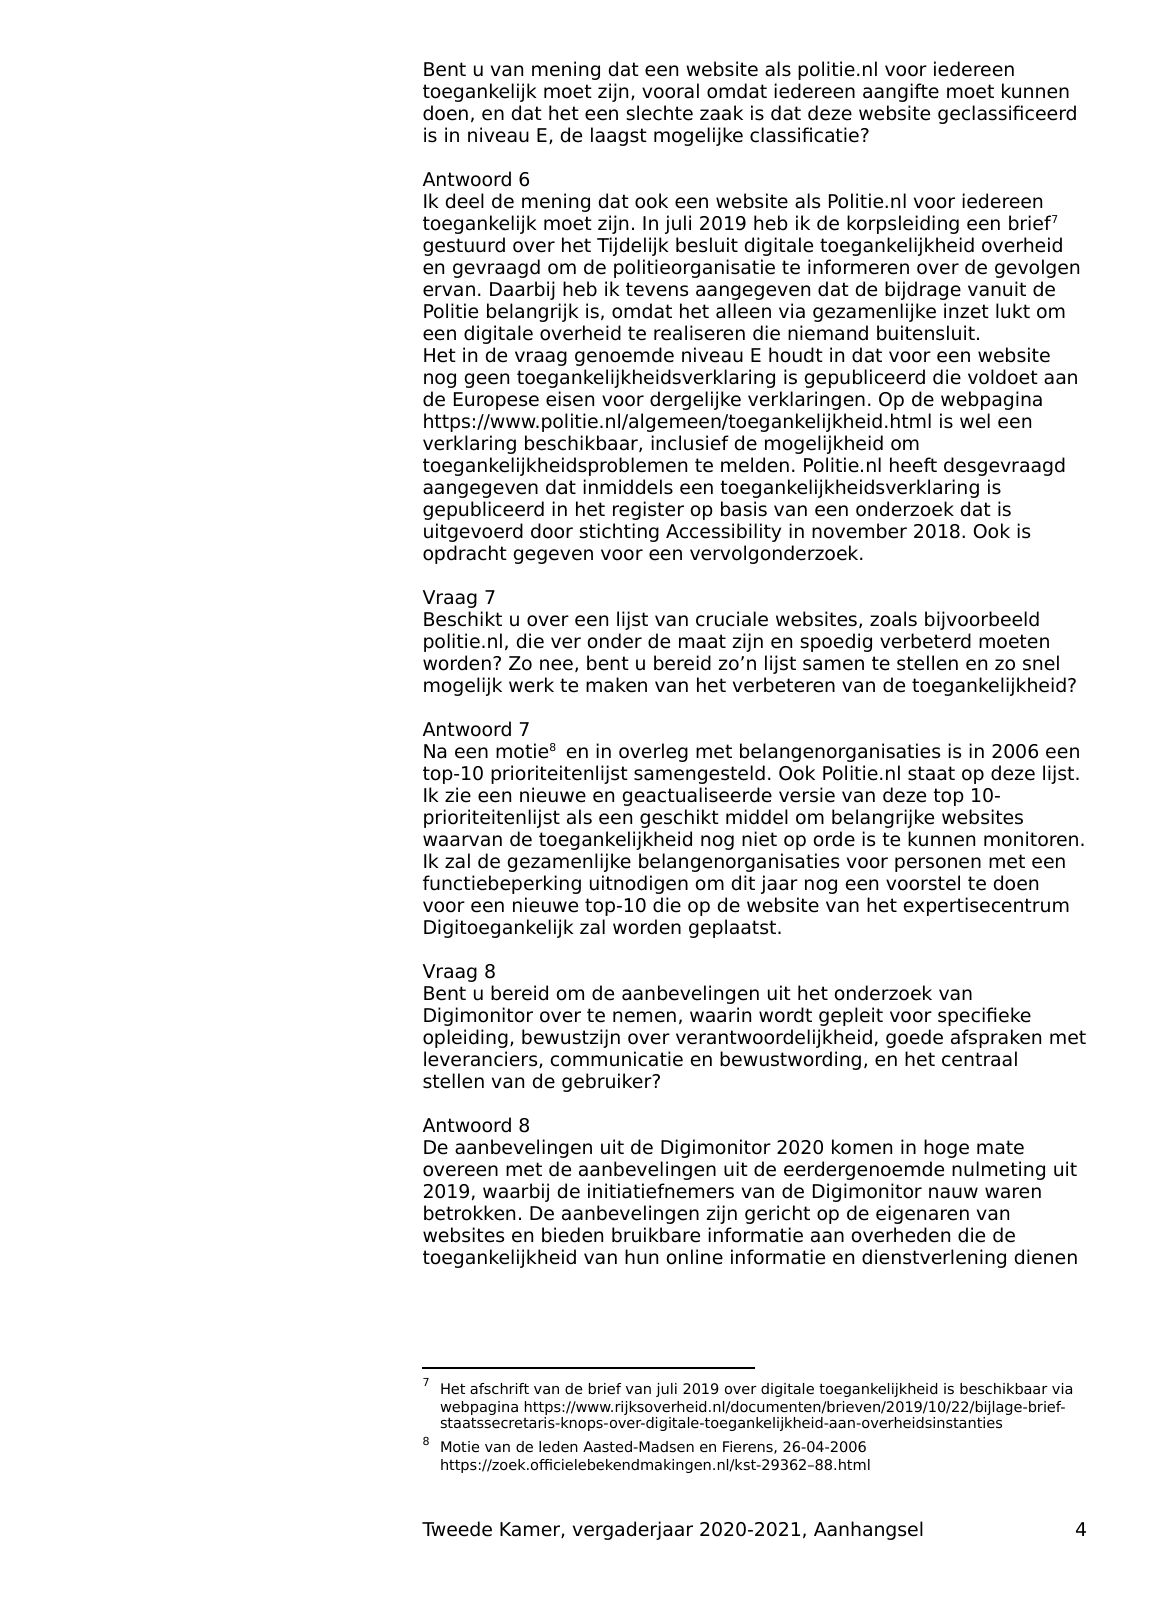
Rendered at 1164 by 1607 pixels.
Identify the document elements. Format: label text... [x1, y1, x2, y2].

text Motie van de leden Aasted-Madsen en Fierens, 26-04-2006 https://zoek.officielebekendmakingen.nl/kst-29362–88.html [422, 1435, 1087, 1474]
text Antwoord 8 [422, 1115, 1087, 1137]
text Ik zie een nieuwe en geactualiseerde versie van deze top 10-prioriteitenlijst als een geschikt middel om belangrijke websites waarvan de toegankelijkheid nog niet op orde is te kunnen monitoren. Ik zal de gezamenlijke belangenorganisaties voor personen met een functiebeperking uitnodigen om dit jaar nog een voorstel te doen voor een nieuwe top-10 die op de website van het expertisecentrum Digitoegankelijk zal worden geplaatst. [422, 785, 1087, 939]
text Beschikt u over een lijst van cruciale websites, zoals bijvoorbeeld politie.nl, die ver onder de maat zijn en spoedig verbeterd moeten worden? Zo nee, bent u bereid zo’n lijst samen te stellen en zo snel mogelijk werk te maken van het verbeteren van de toegankelijkheid? [422, 609, 1087, 697]
text Bent u bereid om de aanbevelingen uit het onderzoek van Digimonitor over te nemen, waarin wordt gepleit voor specifieke opleiding, bewustzijn over verantwoordelijkheid, goede afspraken met leveranciers, communicatie en bewustwording, en het centraal stellen van de gebruiker? [422, 983, 1087, 1093]
text Ik deel de mening dat ook een website als Politie.nl voor iedereen toegankelijk moet zijn. In juli 2019 heb ik de korpsleiding een brief gestuurd over het Tijdelijk besluit digitale toegankelijkheid overheid en gevraagd om de politieorganisatie te informeren over de gevolgen ervan. Daarbij heb ik tevens aangegeven dat de bijdrage vanuit de Politie belangrijk is, omdat het alleen via gezamenlijke inzet lukt om een digitale overheid te realiseren die niemand buitensluit. [422, 191, 1087, 345]
text Na een motie en in overleg met belangenorganisaties is in 2006 een top-10 prioriteitenlijst samengesteld. Ook Politie.nl staat op deze lijst. [422, 741, 1087, 785]
text Antwoord 7 [422, 719, 1087, 741]
text Antwoord 6 [422, 169, 1087, 191]
text Het in de vraag genoemde niveau E houdt in dat voor een website nog geen toegankelijkheidsverklaring is gepubliceerd die voldoet aan de Europese eisen voor dergelijke verklaringen. Op de webpagina https://www.politie.nl/algemeen/toegankelijkheid.html is wel een verklaring beschikbaar, inclusief de mogelijkheid om toegankelijkheidsproblemen te melden. Politie.nl heeft desgevraagd aangegeven dat inmiddels een toegankelijkheidsverklaring is gepubliceerd in het register op basis van een onderzoek dat is uitgevoerd door stichting Accessibility in november 2018. Ook is opdracht gegeven voor een vervolgonderzoek. [422, 345, 1087, 565]
text Vraag 7 [422, 587, 1087, 609]
text Het afschrift van de brief van juli 2019 over digitale toegankelijkheid is beschikbaar via webpagina https://www.rijksoverheid.nl/documenten/brieven/2019/10/22/bijlage-brief-staatssecretaris-knops-over-digitale-toegankelijkheid-aan-overheidsinstanties [422, 1377, 1087, 1432]
text Vraag 8 [422, 961, 1087, 983]
text De aanbevelingen uit de Digimonitor 2020 komen in hoge mate overeen met de aanbevelingen uit de eerdergenoemde nulmeting uit 2019, waarbij de initiatiefnemers van de Digimonitor nauw waren betrokken. De aanbevelingen zijn gericht op de eigenaren van websites en bieden bruikbare informatie aan overheden die de toegankelijkheid van hun online informatie en dienstverlening dienen [422, 1137, 1087, 1269]
text Bent u van mening dat een website als politie.nl voor iedereen toegankelijk moet zijn, vooral omdat iedereen aangifte moet kunnen doen, en dat het een slechte zaak is dat deze website geclassificeerd is in niveau E, de laagst mogelijke classificatie? [422, 59, 1087, 147]
